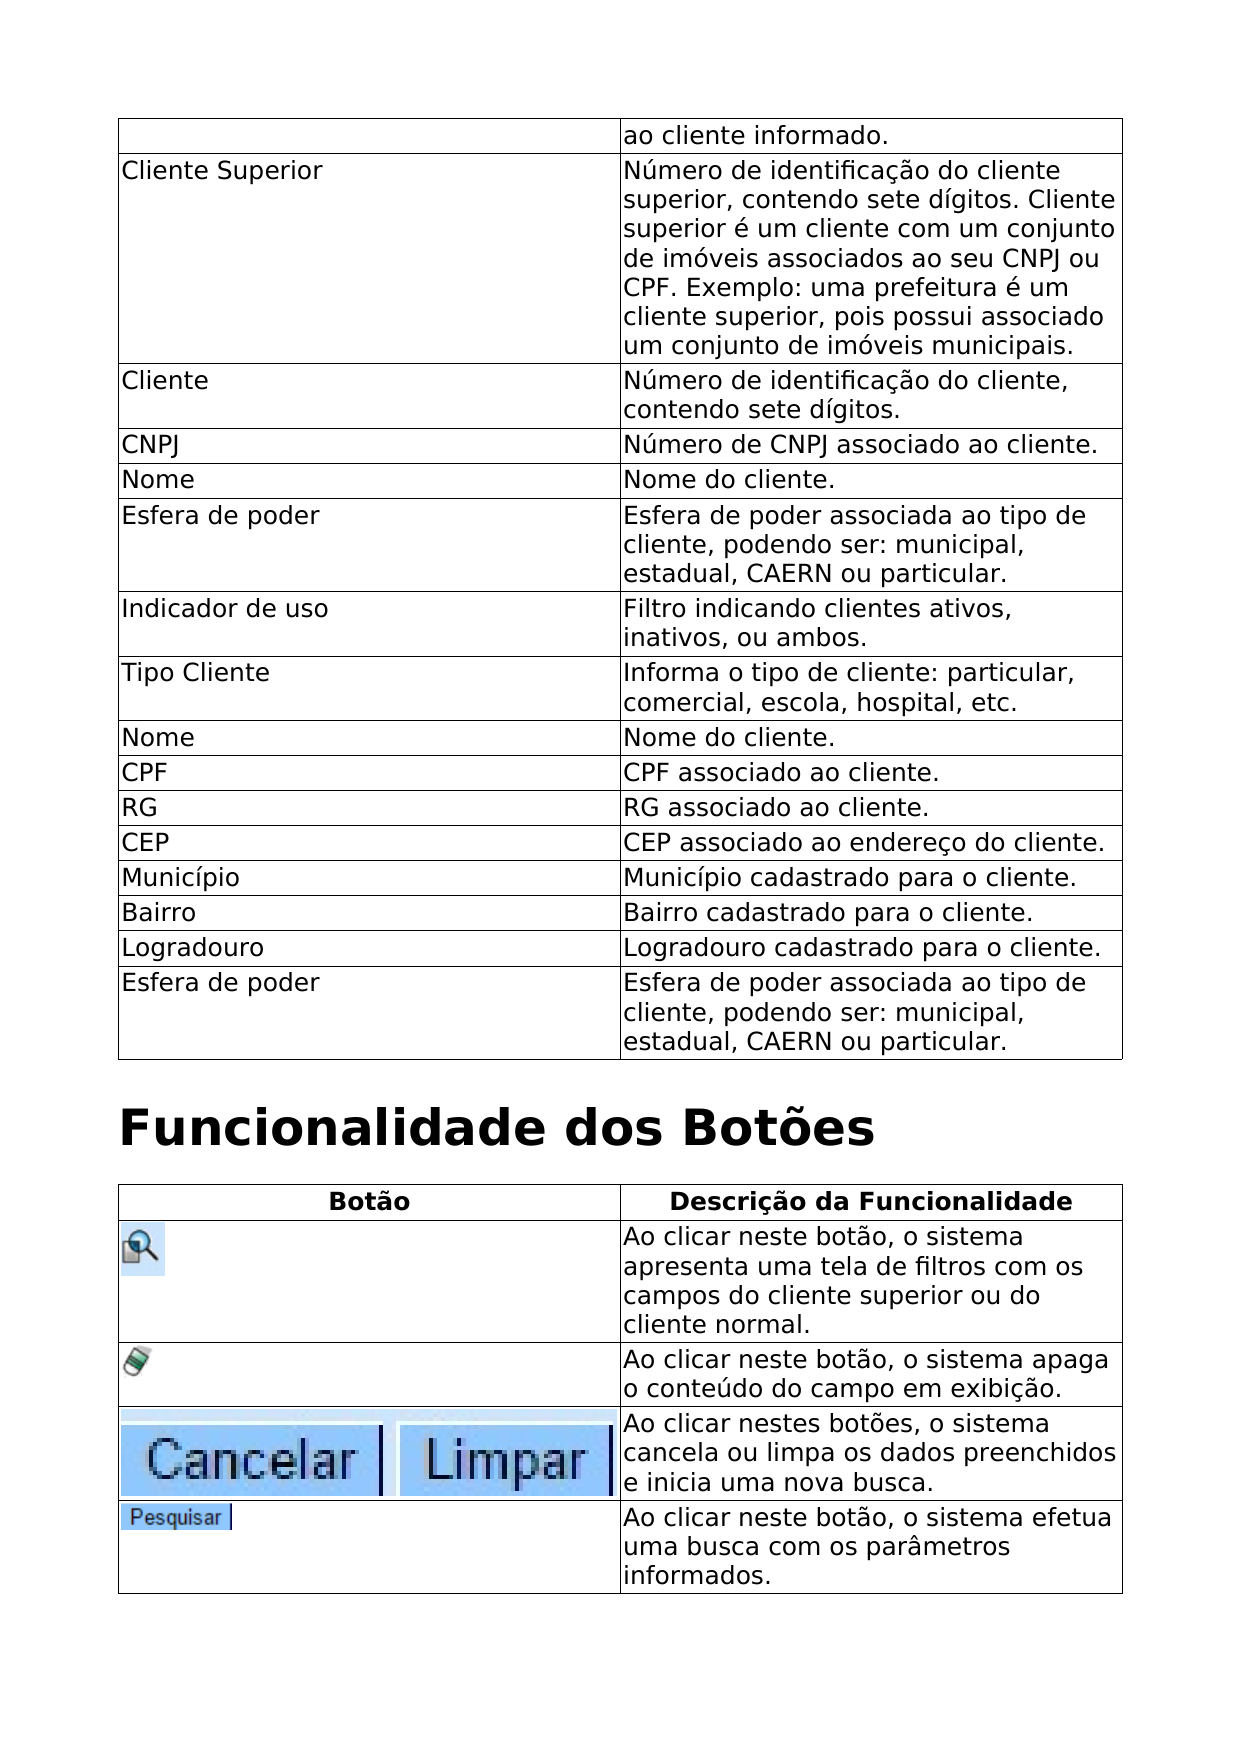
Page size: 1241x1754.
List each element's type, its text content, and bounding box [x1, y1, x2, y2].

table_cell Número de identificação do cliente superior, contendo sete dígitos. Cliente superior é um cliente com um conjunto de imóveis associados ao seu CNPJ ou CPF. Exemplo: uma prefeitura é um cliente superior, pois possui associado um conjunto de imóveis municipais. [621, 154, 1122, 363]
table_cell Logradouro cadastrado para o cliente. [621, 931, 1122, 966]
table_cell Esfera de poder associada ao tipo de cliente, podendo ser: municipal, estadual, CAERN ou particular. [621, 499, 1122, 591]
table_cell Informa o tipo de cliente: particular, comercial, escola, hospital, etc. [621, 657, 1122, 720]
table_cell CNPJ [119, 429, 620, 463]
table_cell CEP associado ao endereço do cliente. [621, 826, 1122, 860]
table_cell RG associado ao cliente. [621, 791, 1122, 825]
table_cell Nome [119, 464, 620, 498]
table_cell Cliente Superior [119, 154, 620, 363]
table_cell Esfera de poder associada ao tipo de cliente, podendo ser: municipal, estadual, CAERN ou particular. [621, 967, 1122, 1059]
table_cell Esfera de poder [119, 499, 620, 591]
table_cell CEP [119, 826, 620, 860]
picture [121, 1345, 153, 1378]
table_cell Filtro indicando clientes ativos, inativos, ou ambos. [621, 592, 1122, 656]
table_cell Nome do cliente. [621, 721, 1122, 755]
table_cell ao cliente informado. [621, 119, 1122, 153]
table_header Descrição da Funcionalidade [621, 1185, 1122, 1219]
table_cell Ao clicar neste botão, o sistema apresenta uma tela de filtros com os campos do cliente superior ou do cliente normal. [621, 1221, 1122, 1342]
table_cell Tipo Cliente [119, 657, 620, 720]
table_cell [119, 1407, 620, 1500]
subtitle Funcionalidade dos Botões [118, 1099, 1122, 1157]
table_cell Logradouro [119, 931, 620, 966]
table_cell Município [119, 861, 620, 895]
table_cell Número de CNPJ associado ao cliente. [621, 429, 1122, 463]
table_cell Cliente [119, 364, 620, 428]
table_header Botão [119, 1185, 620, 1219]
picture [121, 1502, 232, 1530]
table_cell Ao clicar neste botão, o sistema efetua uma busca com os parâmetros informados. [621, 1501, 1122, 1593]
table_cell [119, 1221, 620, 1342]
table_cell Bairro cadastrado para o cliente. [621, 896, 1122, 930]
table_cell [119, 119, 620, 153]
table_cell Ao clicar nestes botões, o sistema cancela ou limpa os dados preenchidos e inicia uma nova busca. [621, 1407, 1122, 1500]
table_cell [119, 1501, 620, 1593]
table_cell Ao clicar neste botão, o sistema apaga o conteúdo do campo em exibição. [621, 1343, 1122, 1406]
table_cell CPF associado ao cliente. [621, 756, 1122, 790]
picture [121, 1409, 618, 1496]
table_cell Esfera de poder [119, 967, 620, 1059]
table_cell Município cadastrado para o cliente. [621, 861, 1122, 895]
table_cell Nome do cliente. [621, 464, 1122, 498]
table_cell Número de identificação do cliente, contendo sete dígitos. [621, 364, 1122, 428]
table_cell RG [119, 791, 620, 825]
table_cell [119, 1343, 620, 1406]
table_cell CPF [119, 756, 620, 790]
table_cell Indicador de uso [119, 592, 620, 656]
table_cell Nome [119, 721, 620, 755]
picture [121, 1222, 165, 1276]
table_cell Bairro [119, 896, 620, 930]
